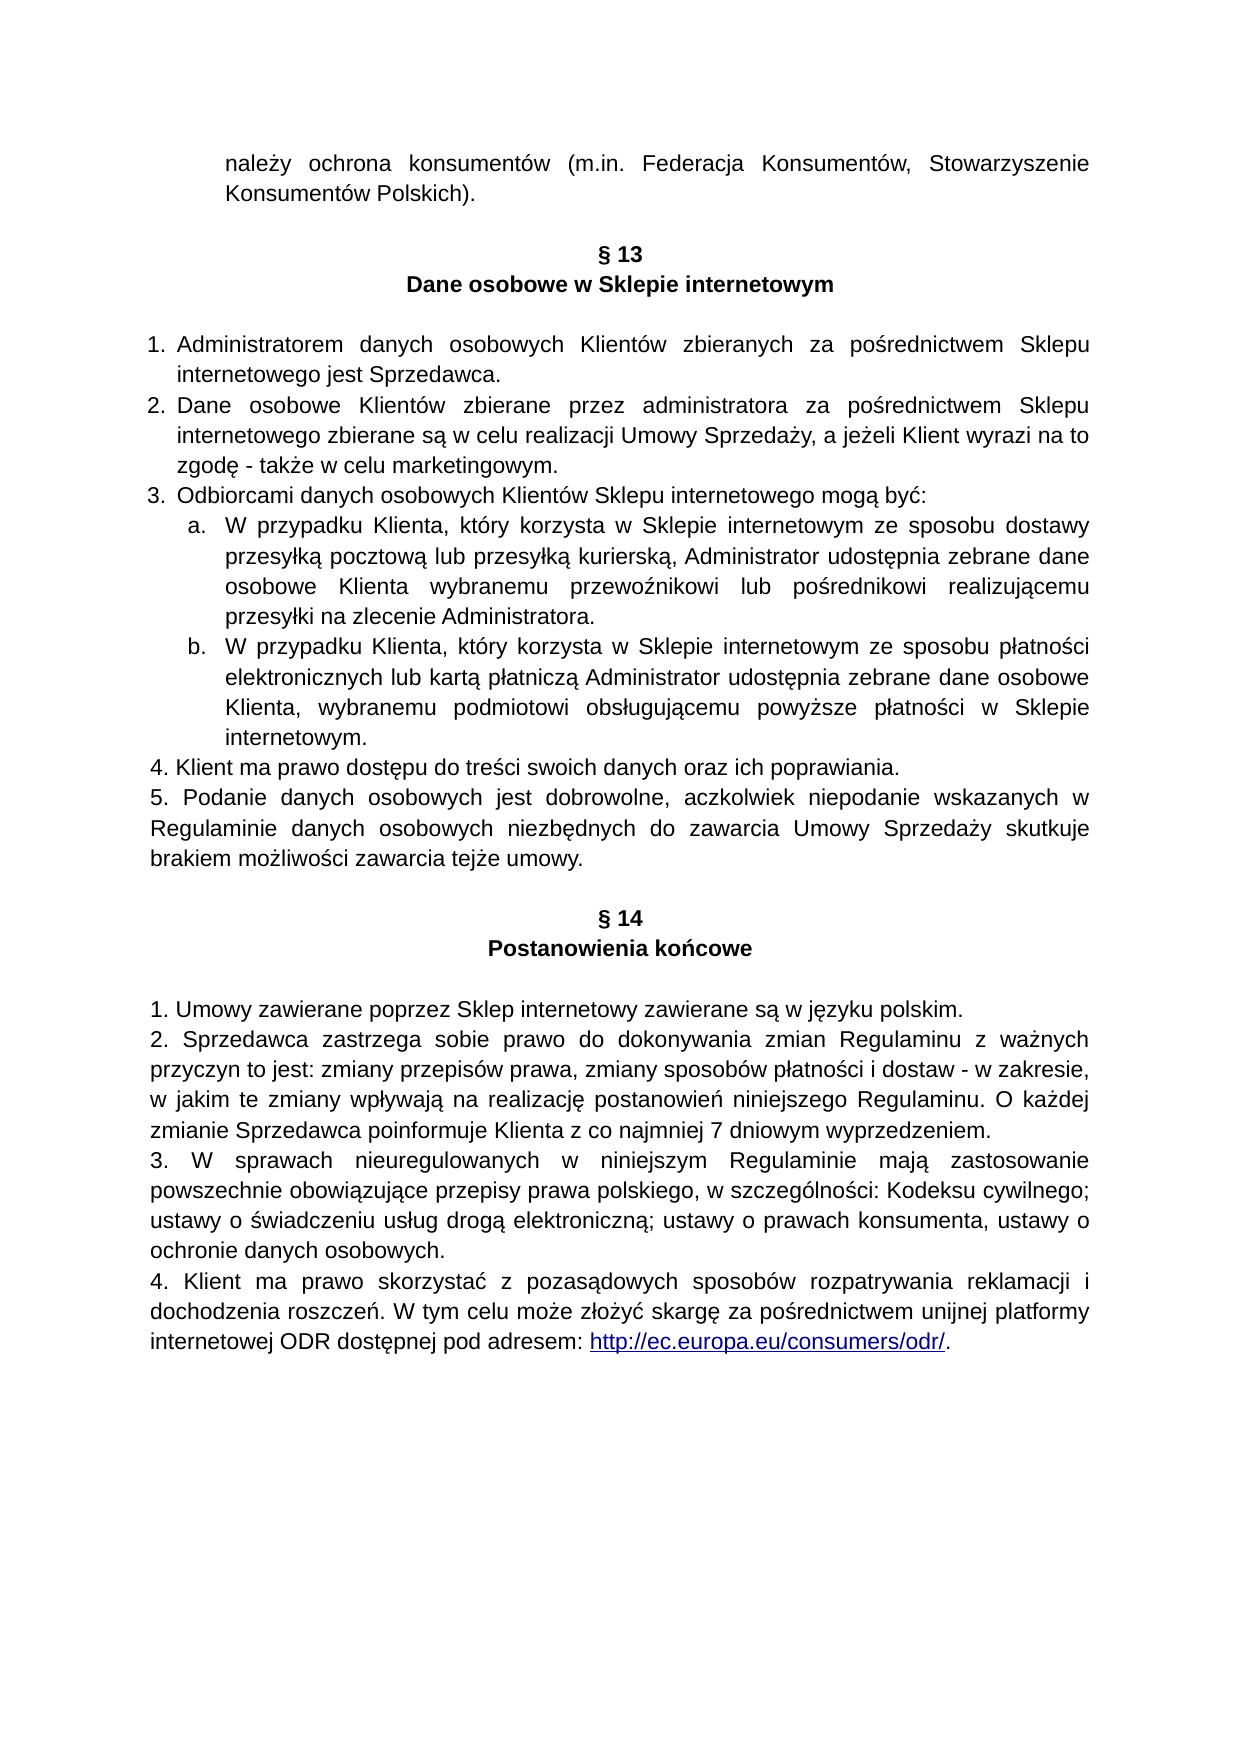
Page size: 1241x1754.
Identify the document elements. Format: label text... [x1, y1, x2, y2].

text § 13 [150, 241, 1090, 267]
text 4. Klient ma prawo skorzystać z pozasądowych sposobów rozpatrywania reklamacji i dochodzenia roszczeń. W tym celu może złożyć skargę za pośrednictwem unijnej platformy internetowej ODR dostępnej pod adresem: http://ec.europa.eu/consumers/odr/. [150, 1268, 1090, 1354]
list Odbiorcami danych osobowych Klientów Sklepu internetowego mogą być: [147, 482, 1090, 509]
list W przypadku Klienta, który korzysta w Sklepie internetowym ze sposobu dostawy przesyłką pocztową lub przesyłką kurierską, Administrator udostępnia zebrane dane osobowe Klienta wybranemu przewoźnikowi lub pośrednikowi realizującemu przesyłki na zlecenie Administratora. [187, 512, 1090, 629]
text 5. Podanie danych osobowych jest dobrowolne, aczkolwiek niepodanie wskazanych w Regulaminie danych osobowych niezbędnych do zawarcia Umowy Sprzedaży skutkuje brakiem możliwości zawarcia tejże umowy. [150, 784, 1090, 871]
list należy ochrona konsumentów (m.in. Federacja Konsumentów, Stowarzyszenie Konsumentów Polskich). [187, 150, 1090, 207]
text § 14 [150, 905, 1090, 932]
list Administratorem danych osobowych Klientów zbieranych za pośrednictwem Sklepu internetowego jest Sprzedawca. [147, 331, 1090, 388]
list W przypadku Klienta, który korzysta w Sklepie internetowym ze sposobu płatności elektronicznych lub kartą płatniczą Administrator udostępnia zebrane dane osobowe Klienta, wybranemu podmiotowi obsługującemu powyższe płatności w Sklepie internetowym. [187, 633, 1090, 750]
text Postanowienia końcowe [150, 935, 1090, 962]
text 4. Klient ma prawo dostępu do treści swoich danych oraz ich poprawiania. [150, 754, 1090, 781]
text Dane osobowe w Sklepie internetowym [150, 271, 1090, 297]
text 3. W sprawach nieuregulowanych w niniejszym Regulaminie mają zastosowanie powszechnie obowiązujące przepisy prawa polskiego, w szczególności: Kodeksu cywilnego; ustawy o świadczeniu usług drogą elektroniczną; ustawy o prawach konsumenta, ustawy o ochronie danych osobowych. [150, 1147, 1090, 1264]
list Dane osobowe Klientów zbierane przez administratora za pośrednictwem Sklepu internetowego zbierane są w celu realizacji Umowy Sprzedaży, a jeżeli Klient wyrazi na to zgodę - także w celu marketingowym. [147, 392, 1090, 478]
text 2. Sprzedawca zastrzega sobie prawo do dokonywania zmian Regulaminu z ważnych przyczyn to jest: zmiany przepisów prawa, zmiany sposobów płatności i dostaw - w zakresie, w jakim te zmiany wpływają na realizację postanowień niniejszego Regulaminu. O każdej zmianie Sprzedawca poinformuje Klienta z co najmniej 7 dniowym wyprzedzeniem. [150, 1026, 1090, 1143]
text 1. Umowy zawierane poprzez Sklep internetowy zawierane są w języku polskim. [150, 996, 1090, 1022]
